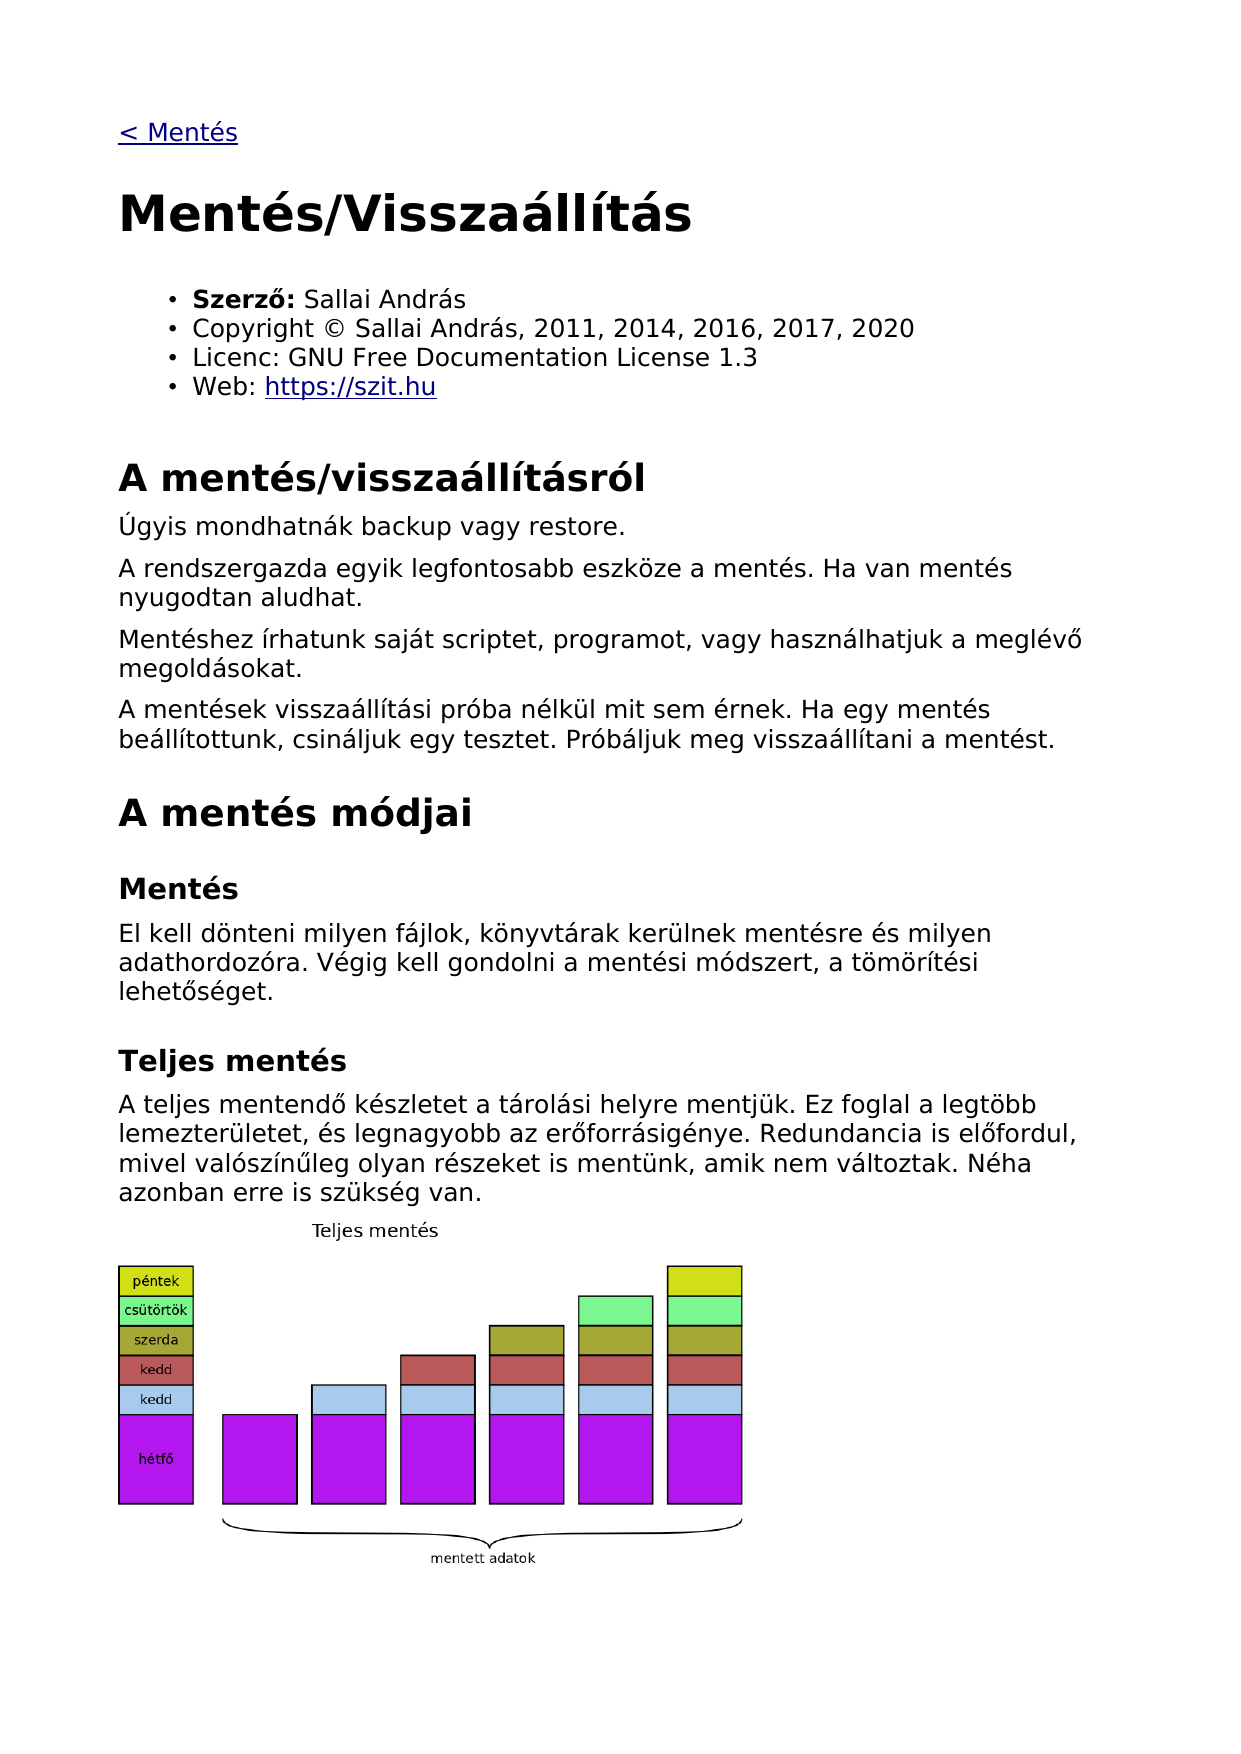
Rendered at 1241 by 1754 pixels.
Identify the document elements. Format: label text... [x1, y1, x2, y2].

list Copyright © Sallai András, 2011, 2014, 2016, 2017, 2020 [177, 314, 1122, 343]
text Mentéshez írhatunk saját scriptet, programot, vagy használhatjuk a meglévő megoldásokat. [118, 625, 1122, 683]
text Úgyis mondhatnák backup vagy restore. [118, 512, 1122, 541]
subtitle A mentés módjai [118, 791, 1122, 835]
subtitle Teljes mentés [118, 1044, 1122, 1078]
text < Mentés [118, 118, 1122, 147]
text El kell dönteni milyen fájlok, könyvtárak kerülnek mentésre és milyen adathordozóra. Végig kell gondolni a mentési módszert, a tömörítési lehetőséget. [118, 919, 1122, 1007]
subtitle A mentés/visszaállításról [118, 456, 1122, 500]
text A mentések visszaállítási próba nélkül mit sem érnek. Ha egy mentés beállítottunk, csináljuk egy tesztet. Próbáljuk meg visszaállítani a mentést. [118, 696, 1122, 754]
list Web: https://szit.hu [177, 372, 1122, 402]
text A rendszergazda egyik legfontosabb eszköze a mentés. Ha van mentés nyugodtan aludhat. [118, 554, 1122, 612]
picture [118, 1219, 744, 1567]
list Licenc: GNU Free Documentation License 1.3 [177, 343, 1122, 372]
subtitle Mentés [118, 873, 1122, 907]
text A teljes mentendő készletet a tárolási helyre mentjük. Ez foglal a legtöbb lemezterületet, és legnagyobb az erőforrásigénye. Redundancia is előfordul, mivel valószínűleg olyan részeket is mentünk, amik nem változtak. Néha azonban erre is szükség van. [118, 1091, 1122, 1207]
subtitle Mentés/Visszaállítás [118, 185, 1122, 243]
list Szerző: Sallai András [177, 285, 1122, 314]
